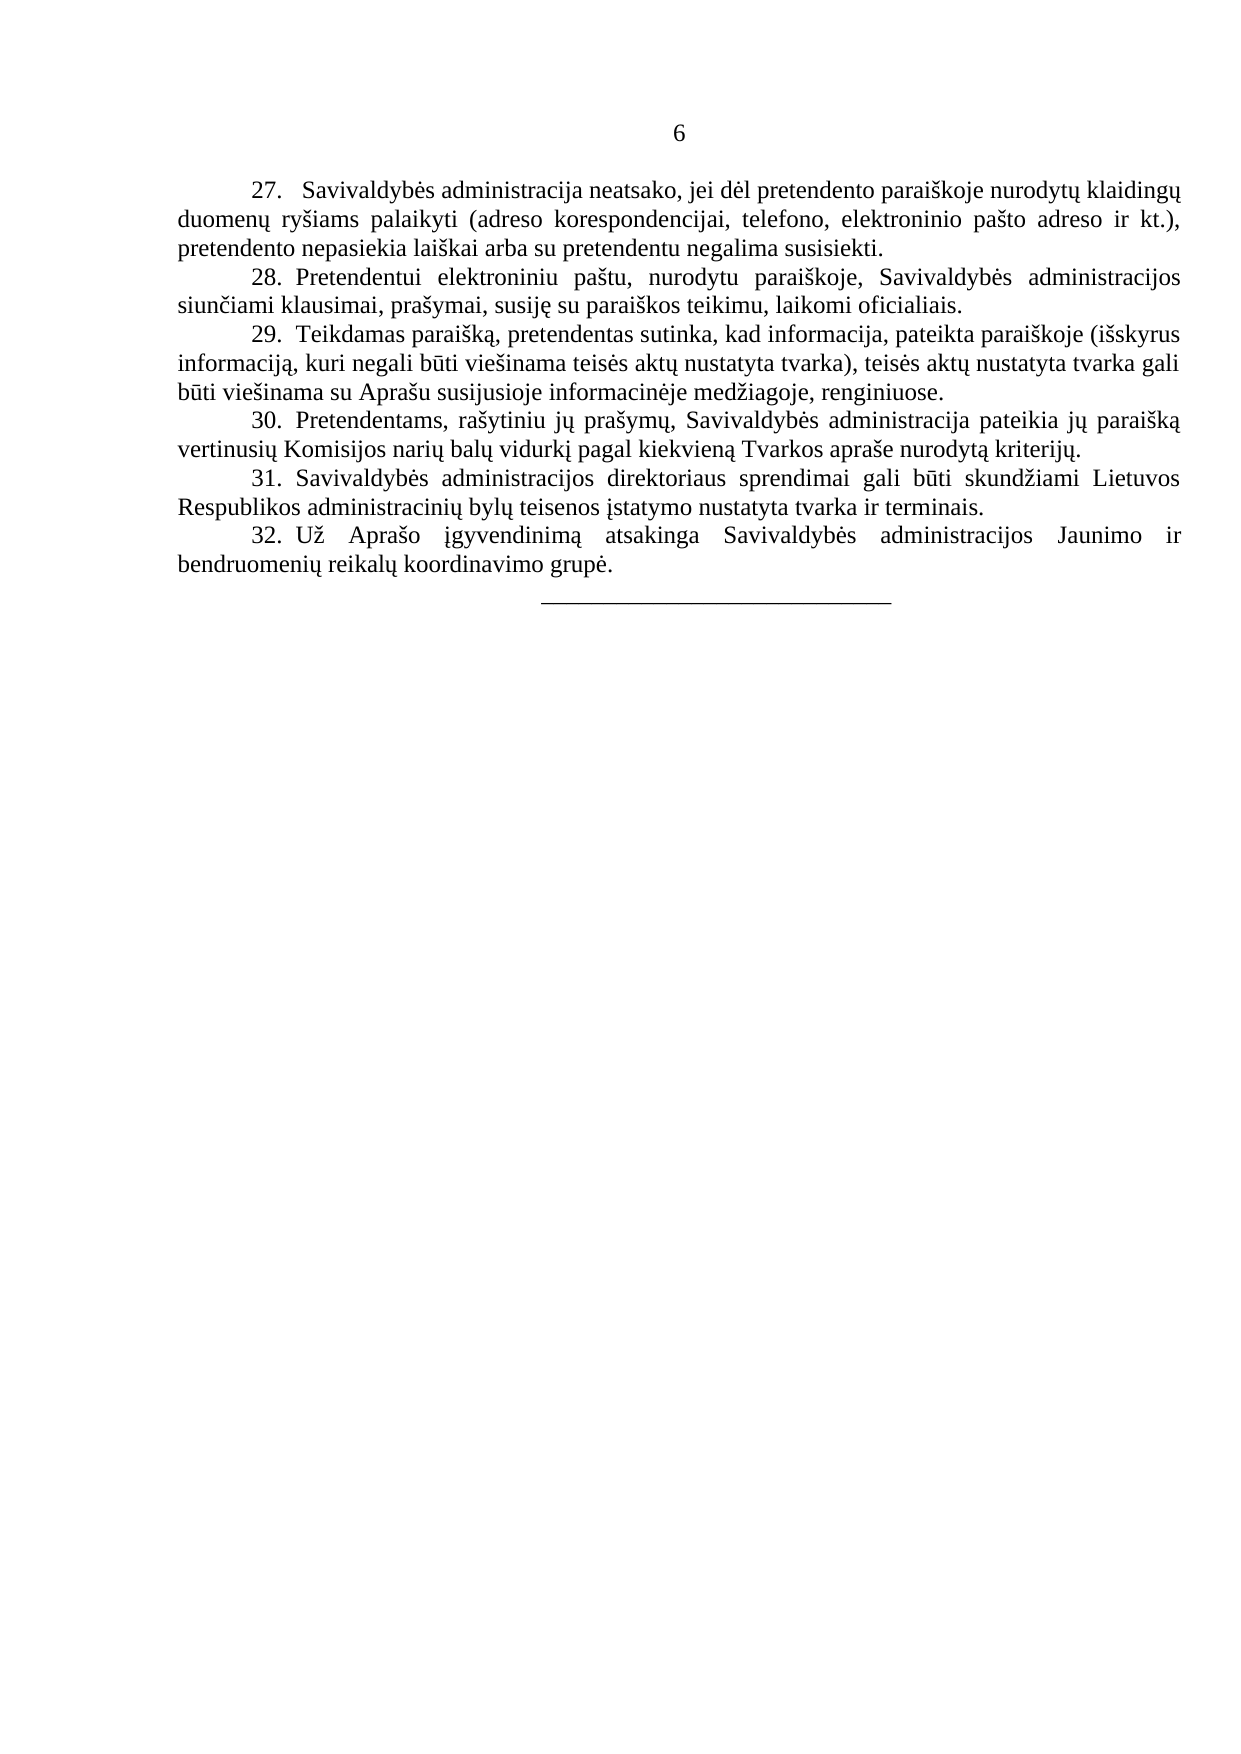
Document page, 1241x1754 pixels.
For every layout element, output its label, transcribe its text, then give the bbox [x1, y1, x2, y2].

text ____________________________ [177, 578, 1181, 607]
text 29. Teikdamas paraišką, pretendentas sutinka, kad informacija, pateikta paraiškoje (išskyrus informaciją, kuri negali būti viešinama teisės aktų nustatyta tvarka), teisės aktų nustatyta tvarka gali būti viešinama su Aprašu susijusioje informacinėje medžiagoje, renginiuose. [177, 319, 1181, 406]
text 30. Pretendentams, rašytiniu jų prašymų, Savivaldybės administracija pateikia jų paraišką vertinusių Komisijos narių balų vidurkį pagal kiekvieną Tvarkos apraše nurodytą kriterijų. [177, 406, 1181, 463]
text 32. Už Aprašo įgyvendinimą atsakinga Savivaldybės administracijos Jaunimo ir bendruomenių reikalų koordinavimo grupė. [177, 521, 1181, 578]
text 28. Pretendentui elektroniniu paštu, nurodytu paraiškoje, Savivaldybės administracijos siunčiami klausimai, prašymai, susiję su paraiškos teikimu, laikomi oficialiais. [177, 262, 1181, 319]
text 27. Savivaldybės administracija neatsako, jei dėl pretendento paraiškoje nurodytų klaidingų duomenų ryšiams palaikyti (adreso korespondencijai, telefono, elektroninio pašto adreso ir kt.), pretendento nepasiekia laiškai arba su pretendentu negalima susisiekti. [177, 176, 1181, 262]
text 31. Savivaldybės administracijos direktoriaus sprendimai gali būti skundžiami Lietuvos Respublikos administracinių bylų teisenos įstatymo nustatyta tvarka ir terminais. [177, 463, 1181, 521]
